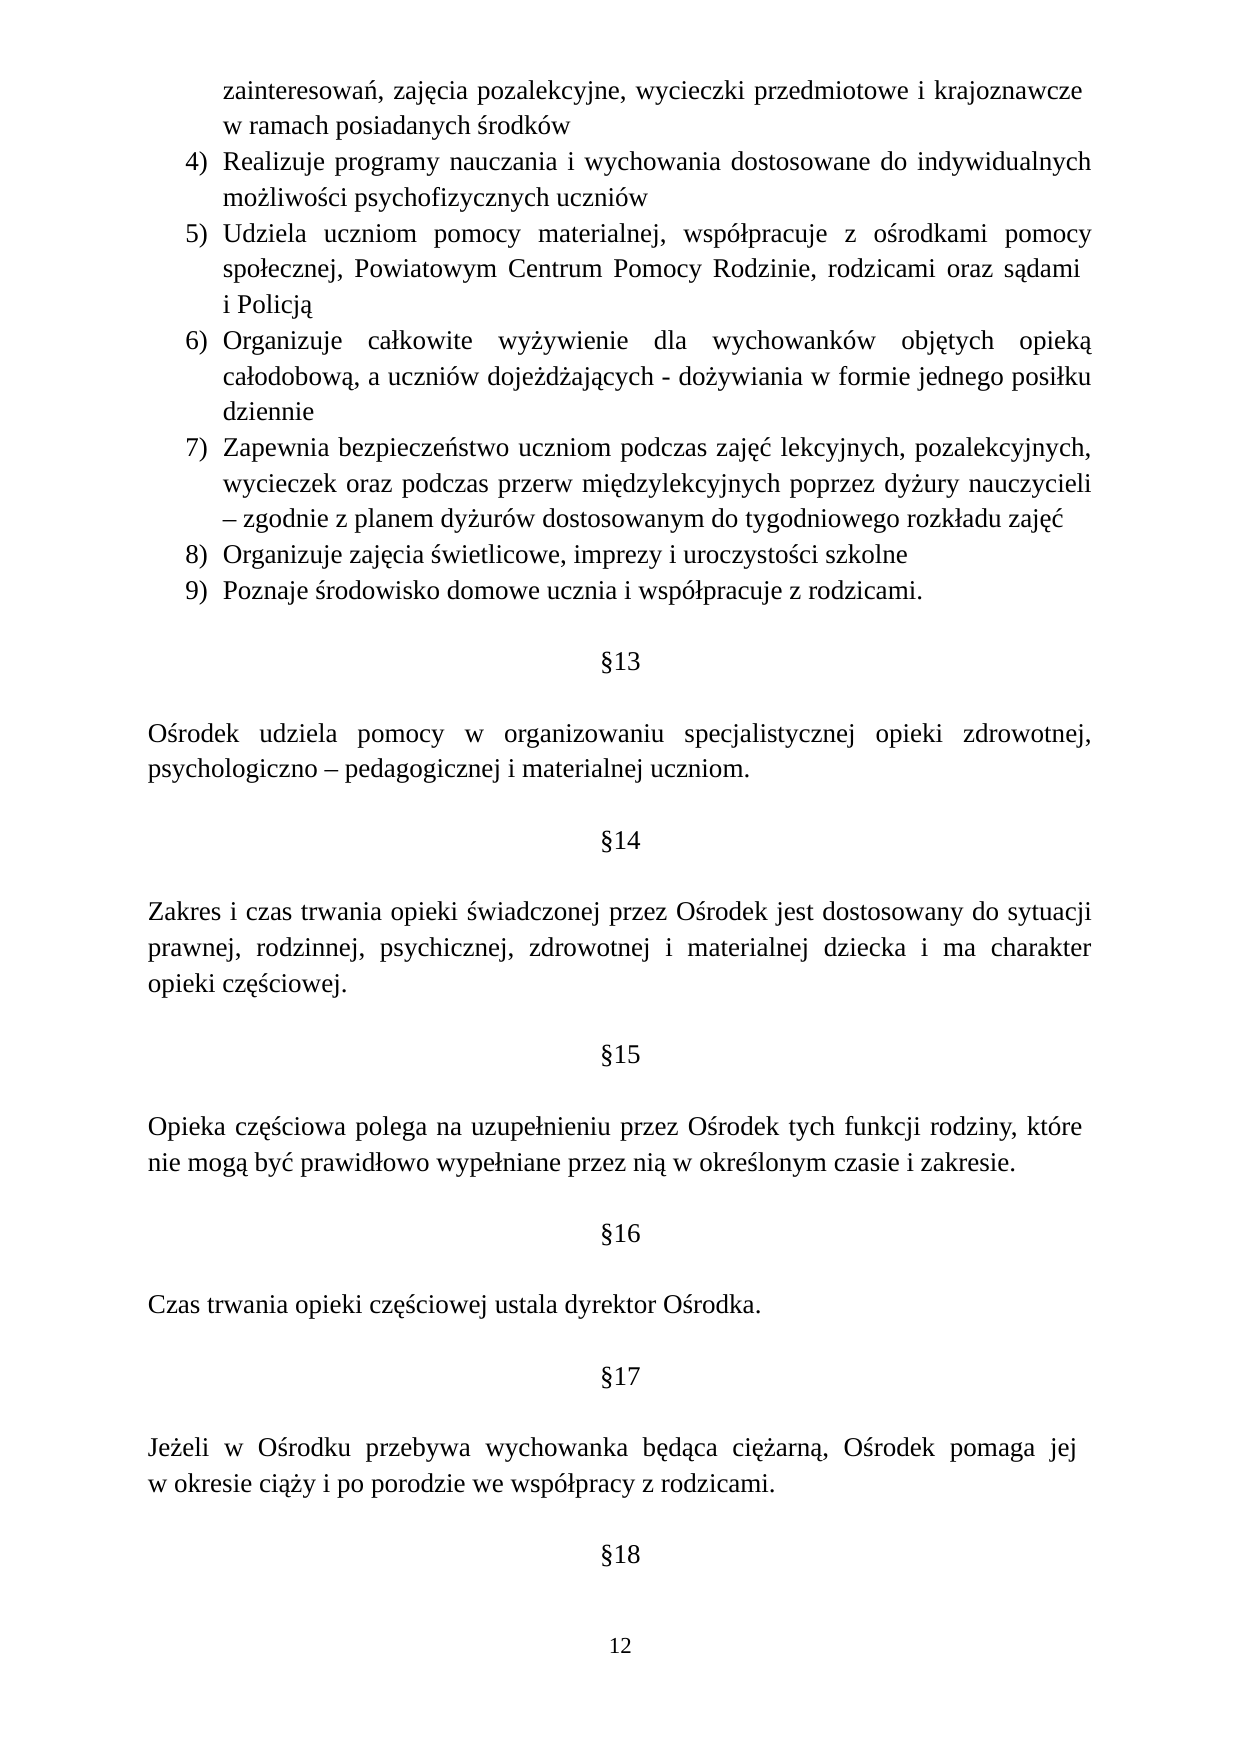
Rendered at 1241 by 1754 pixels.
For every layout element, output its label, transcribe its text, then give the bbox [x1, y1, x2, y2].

text Ośrodek udziela pomocy w organizowaniu specjalistycznej opieki zdrowotnej, psychologiczno – pedagogicznej i materialnej uczniom. [148, 717, 1092, 784]
list Organizuje zajęcia świetlicowe, imprezy i uroczystości szkolne [185, 538, 1092, 569]
list Udziela uczniom pomocy materialnej, współpracuje z ośrodkami pomocy społecznej, Powiatowym Centrum Pomocy Rodzinie, rodzicami oraz sądami i Policją [185, 217, 1092, 319]
text Czas trwania opieki częściowej ustala dyrektor Ośrodka. [148, 1288, 1092, 1320]
list Realizuje programy nauczania i wychowania dostosowane do indywidualnych możliwości psychofizycznych uczniów [185, 145, 1092, 212]
text §16 [148, 1217, 1092, 1248]
text §17 [148, 1360, 1092, 1391]
text Opieka częściowa polega na uzupełnieniu przez Ośrodek tych funkcji rodziny, które nie mogą być prawidłowo wypełniane przez nią w określonym czasie i zakresie. [148, 1110, 1092, 1177]
list Poznaje środowisko domowe ucznia i współpracuje z rodzicami. [185, 574, 1092, 605]
text §15 [148, 1038, 1092, 1069]
text §18 [148, 1539, 1092, 1570]
list Zapewnia bezpieczeństwo uczniom podczas zajęć lekcyjnych, pozalekcyjnych, wycieczek oraz podczas przerw międzylekcyjnych poprzez dyżury nauczycieli – zgodnie z planem dyżurów dostosowanym do tygodniowego rozkładu zajęć [185, 431, 1092, 534]
text Zakres i czas trwania opieki świadczonej przez Ośrodek jest dostosowany do sytuacji prawnej, rodzinnej, psychicznej, zdrowotnej i materialnej dziecka i ma charakter opieki częściowej. [148, 896, 1092, 998]
list Organizuje całkowite wyżywienie dla wychowanków objętych opieką całodobową, a uczniów dojeżdżających - dożywiania w formie jednego posiłku dziennie [185, 324, 1092, 426]
list zainteresowań, zajęcia pozalekcyjne, wycieczki przedmiotowe i krajoznawcze w ramach posiadanych środków [185, 74, 1092, 141]
text §14 [148, 824, 1092, 855]
text Jeżeli w Ośrodku przebywa wychowanka będąca ciężarną, Ośrodek pomaga jej w okresie ciąży i po porodzie we współpracy z rodzicami. [148, 1431, 1092, 1498]
text §13 [148, 645, 1092, 677]
